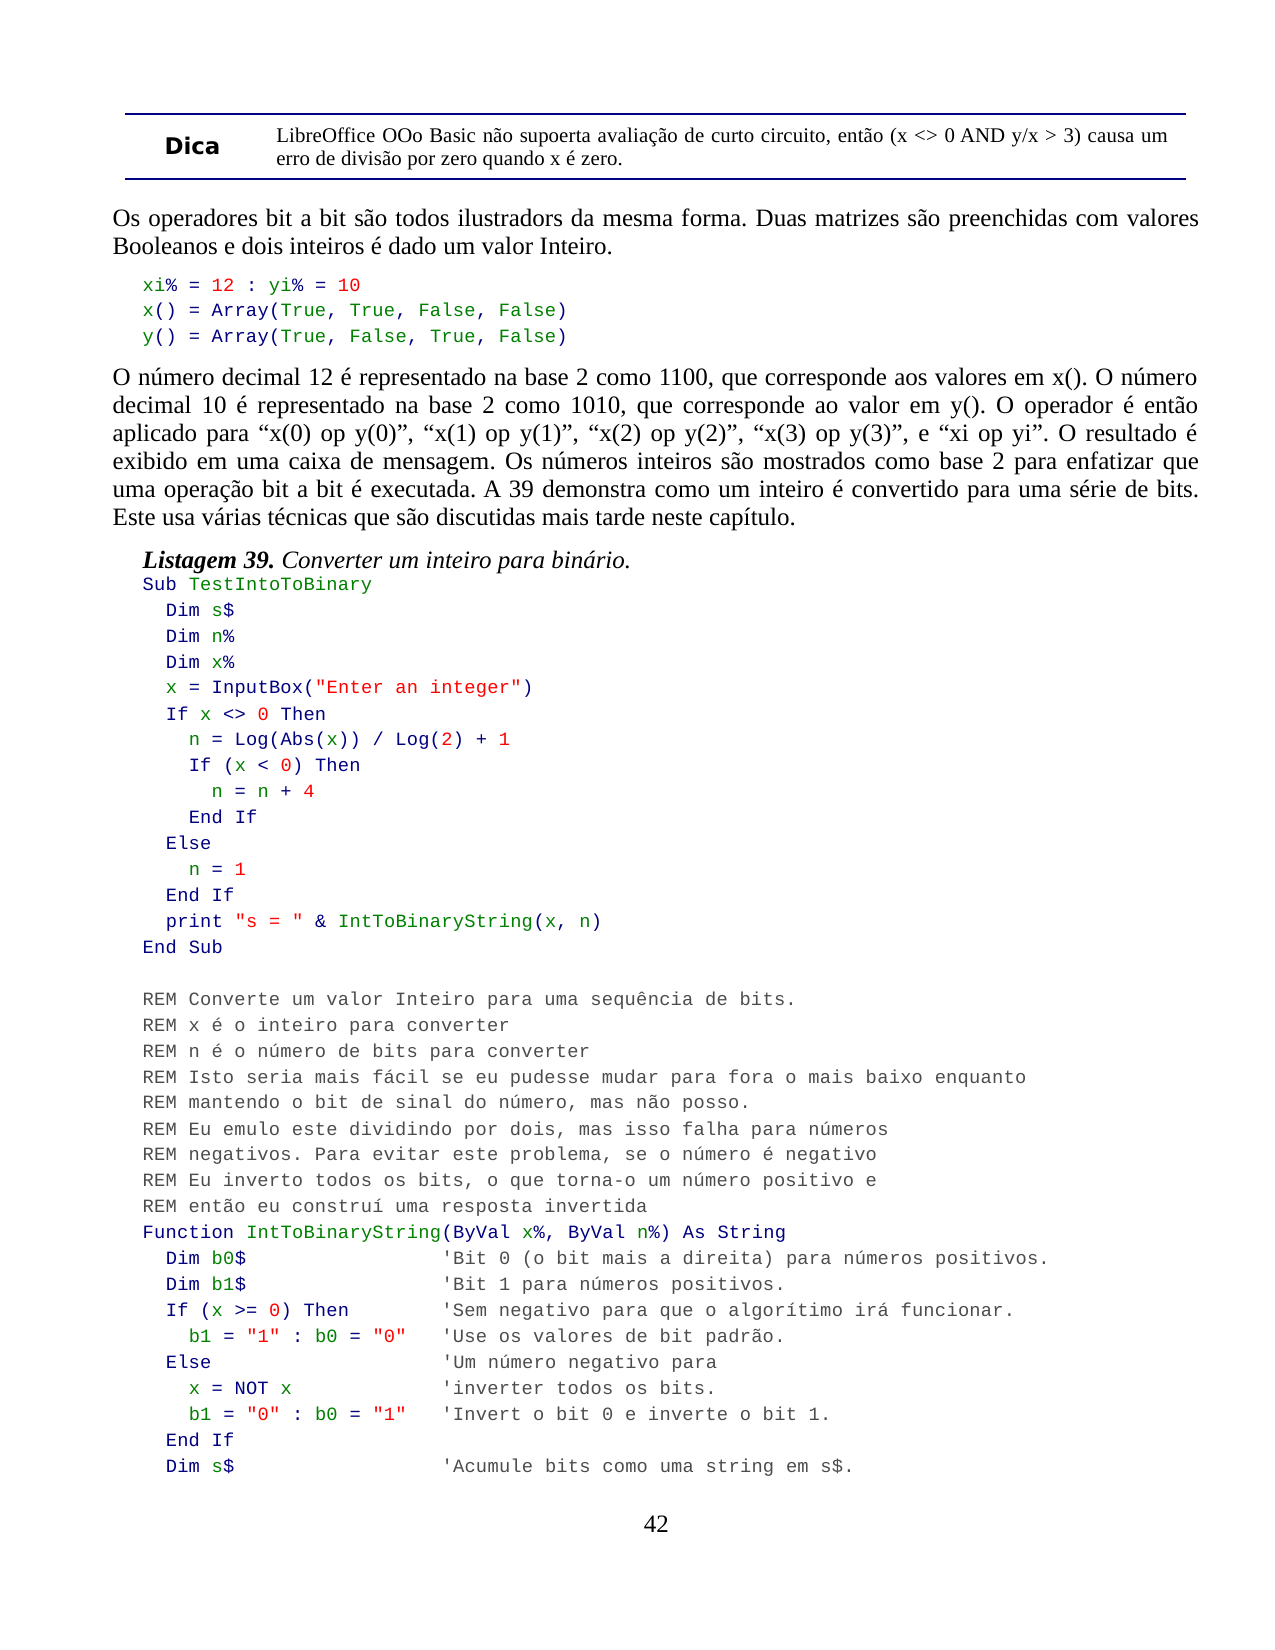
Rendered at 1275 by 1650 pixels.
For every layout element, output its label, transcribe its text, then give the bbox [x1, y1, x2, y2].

text Sub TestIntoToBinary [142, 574, 1200, 596]
text End Sub [142, 937, 1200, 959]
text REM Converte um valor Inteiro para uma sequência de bits. [142, 989, 1200, 1011]
text print "s = " & IntToBinaryString(x, n) [142, 911, 1200, 933]
text End If [142, 885, 1200, 907]
text Dim b1$ 'Bit 1 para números positivos. [142, 1274, 1200, 1296]
text If (x >= 0) Then 'Sem negativo para que o algorítimo irá funcionar. [142, 1300, 1200, 1322]
text Else [142, 833, 1200, 855]
text Function IntToBinaryString(ByVal x%, ByVal n%) As String [142, 1223, 1200, 1244]
text If x <> 0 Then [142, 704, 1200, 725]
text REM então eu construí uma resposta invertida [142, 1197, 1200, 1218]
text b1 = "0" : b0 = "1" 'Invert o bit 0 e inverte o bit 1. [142, 1404, 1200, 1426]
text Os operadores bit a bit são todos ilustradors da mesma forma. Duas matrizes são preenchidas com valores Booleanos e dois inteiros é dado um valor Inteiro. [112, 204, 1200, 260]
text Dim n% [142, 626, 1200, 647]
text Dim x% [142, 652, 1200, 673]
text b1 = "1" : b0 = "0" 'Use os valores de bit padrão. [142, 1326, 1200, 1348]
table_header Dica [125, 115, 260, 178]
text n = 1 [142, 859, 1200, 881]
text O número decimal 12 é representado na base 2 como 1100, que corresponde aos valores em x(). O número decimal 10 é representado na base 2 como 1010, que corresponde ao valor em y(). O operador é então aplicado para “x(0) op y(0)”, “x(1) op y(1)”, “x(2) op y(2)”, “x(3) op y(3)”, e “xi op yi”. O resultado é exibido em uma caixa de mensagem. Os números inteiros são mostrados como base 2 para enfatizar que uma operação bit a bit é executada. A Listagem 39 demonstra como um inteiro é convertido para uma série de bits. Este usa várias técnicas que são discutidas mais tarde neste capítulo. [112, 363, 1200, 531]
text Else 'Um número negativo para [142, 1352, 1200, 1374]
text REM negativos. Para evitar este problema, se o número é negativo [142, 1145, 1200, 1166]
text xi% = 12 : yi% = 10 [142, 275, 1200, 296]
text y() = Array(True, False, True, False) [142, 327, 1200, 348]
text If (x < 0) Then [142, 756, 1200, 777]
text Dim s$ 'Acumule bits como uma string em s$. [142, 1456, 1200, 1477]
list Listagem 39. Converter um inteiro para binário. [142, 546, 1200, 574]
text REM n é o número de bits para converter [142, 1041, 1200, 1062]
text Dim b0$ 'Bit 0 (o bit mais a direita) para números positivos. [142, 1248, 1200, 1270]
text x = InputBox("Enter an integer") [142, 678, 1200, 699]
text End If [142, 1430, 1200, 1452]
text x = NOT x 'inverter todos os bits. [142, 1378, 1200, 1400]
text n = Log(Abs(x)) / Log(2) + 1 [142, 730, 1200, 751]
text Dim s$ [142, 600, 1200, 622]
text REM Eu inverto todos os bits, o que torna-o um número positivo e [142, 1171, 1200, 1192]
text REM mantendo o bit de sinal do número, mas não posso. [142, 1093, 1200, 1114]
text REM Isto seria mais fácil se eu pudesse mudar para fora o mais baixo enquanto [142, 1067, 1200, 1088]
table_header LibreOffice OOo Basic não supoerta avaliação de curto circuito, então (x <> 0 AND y/x > 3) causa um erro de divisão por zero quando x é zero. [260, 115, 1186, 178]
text REM x é o inteiro para converter [142, 1015, 1200, 1037]
text n = n + 4 [142, 782, 1200, 803]
text x() = Array(True, True, False, False) [142, 301, 1200, 322]
text REM Eu emulo este dividindo por dois, mas isso falha para números [142, 1119, 1200, 1140]
text End If [142, 808, 1200, 829]
